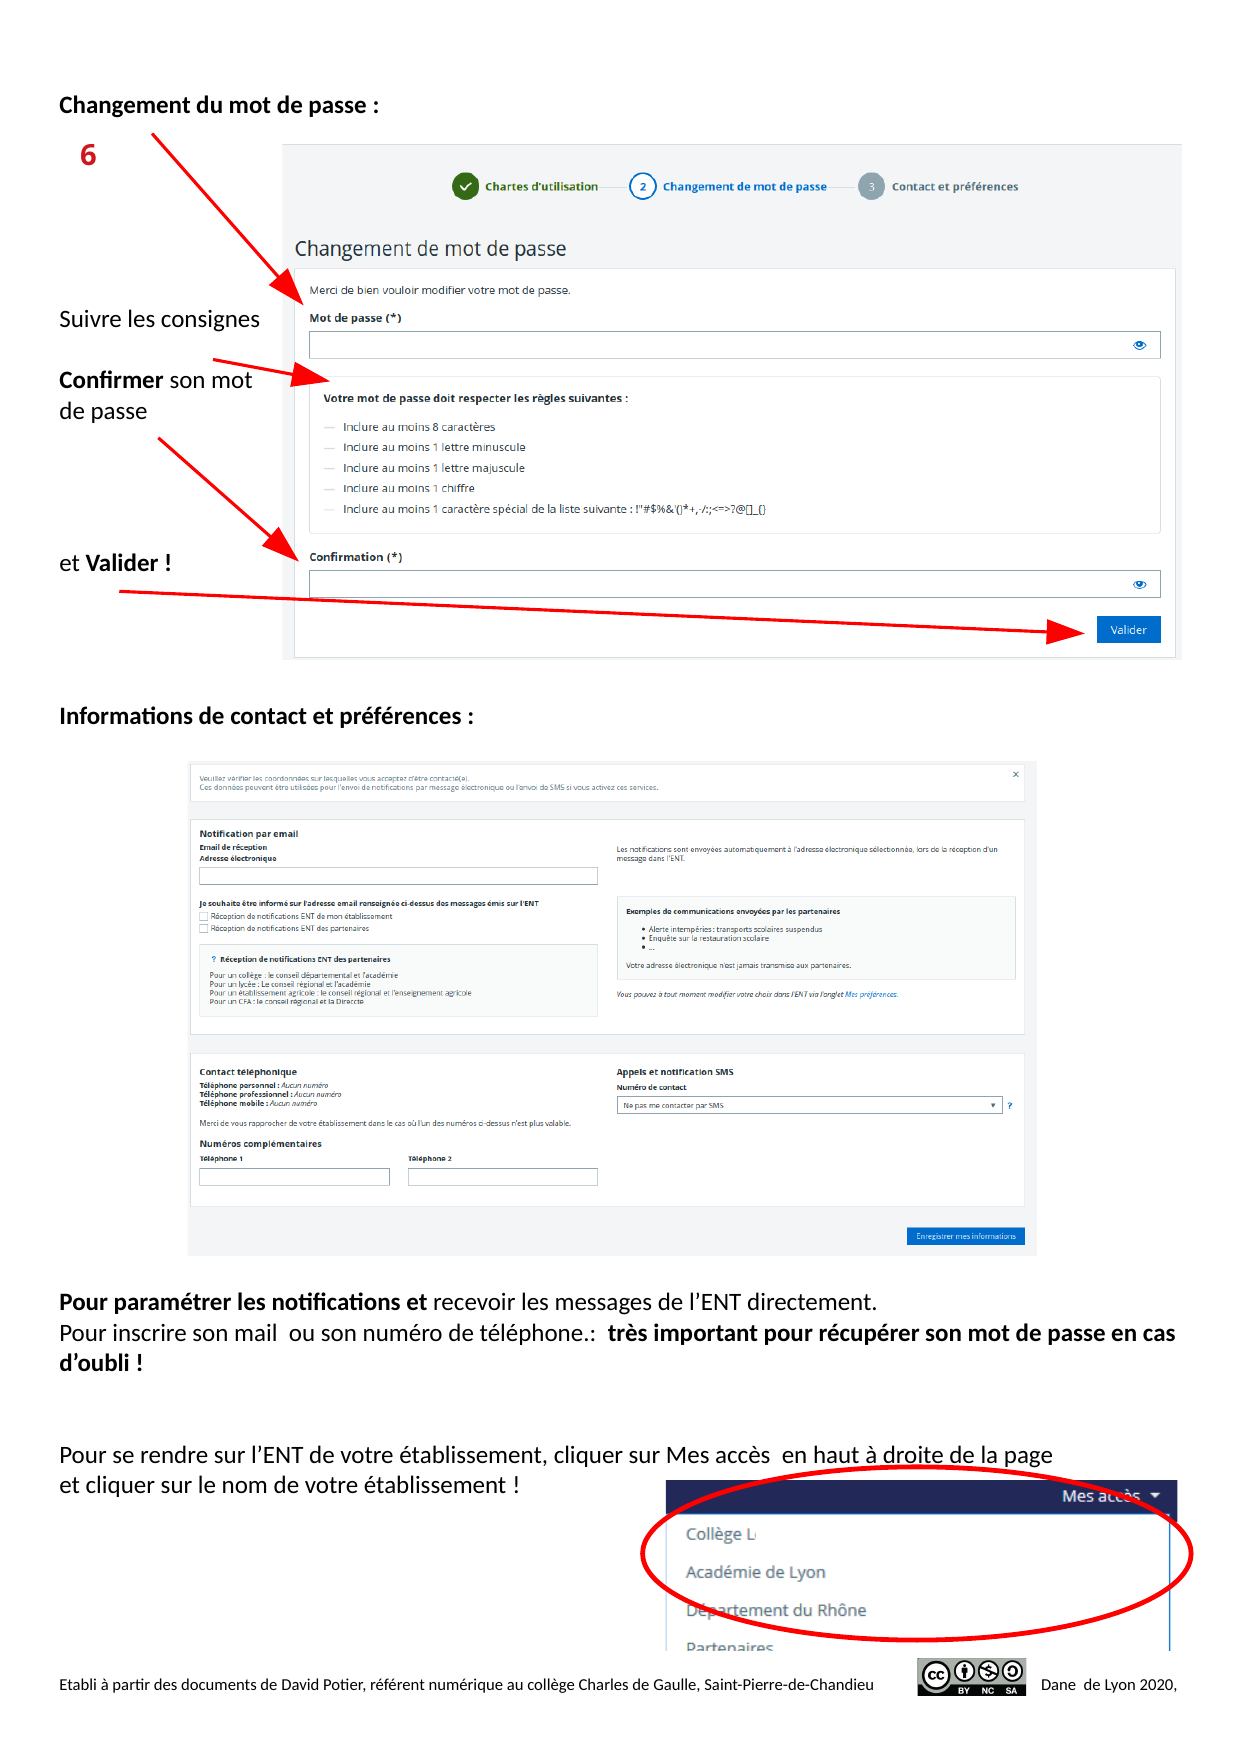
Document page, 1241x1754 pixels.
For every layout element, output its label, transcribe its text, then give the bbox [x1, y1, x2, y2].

text Suivre les consignes [59, 303, 282, 334]
picture [665, 1480, 1178, 1637]
picture [665, 1480, 755, 1515]
text Pour se rendre sur l’ENT de votre établissement, cliquer sur Mes accès en haut à droite de la page [59, 1439, 1181, 1470]
text Changement du mot de passe : [59, 89, 1181, 120]
text Pour paramétrer les notifications et recevoir les messages de l’ENT directement. [59, 1287, 1181, 1317]
text [1022, 1470, 1181, 1500]
text Confirmer son mot de passe [59, 364, 282, 425]
text et Valider ! [59, 547, 282, 578]
picture [665, 1585, 1178, 1651]
picture [1079, 1480, 1178, 1522]
text [791, 1470, 1043, 1480]
text et cliquer sur le nom de votre établissement ! [59, 1470, 812, 1500]
picture [282, 136, 1182, 660]
picture [187, 761, 1037, 1256]
text Informations de contact et préférences : [59, 700, 1181, 731]
text Pour inscrire son mail ou son numéro de téléphone.: très important pour récupérer son mot de passe en cas d’oubli ! [59, 1317, 1181, 1378]
picture [917, 1658, 1027, 1696]
